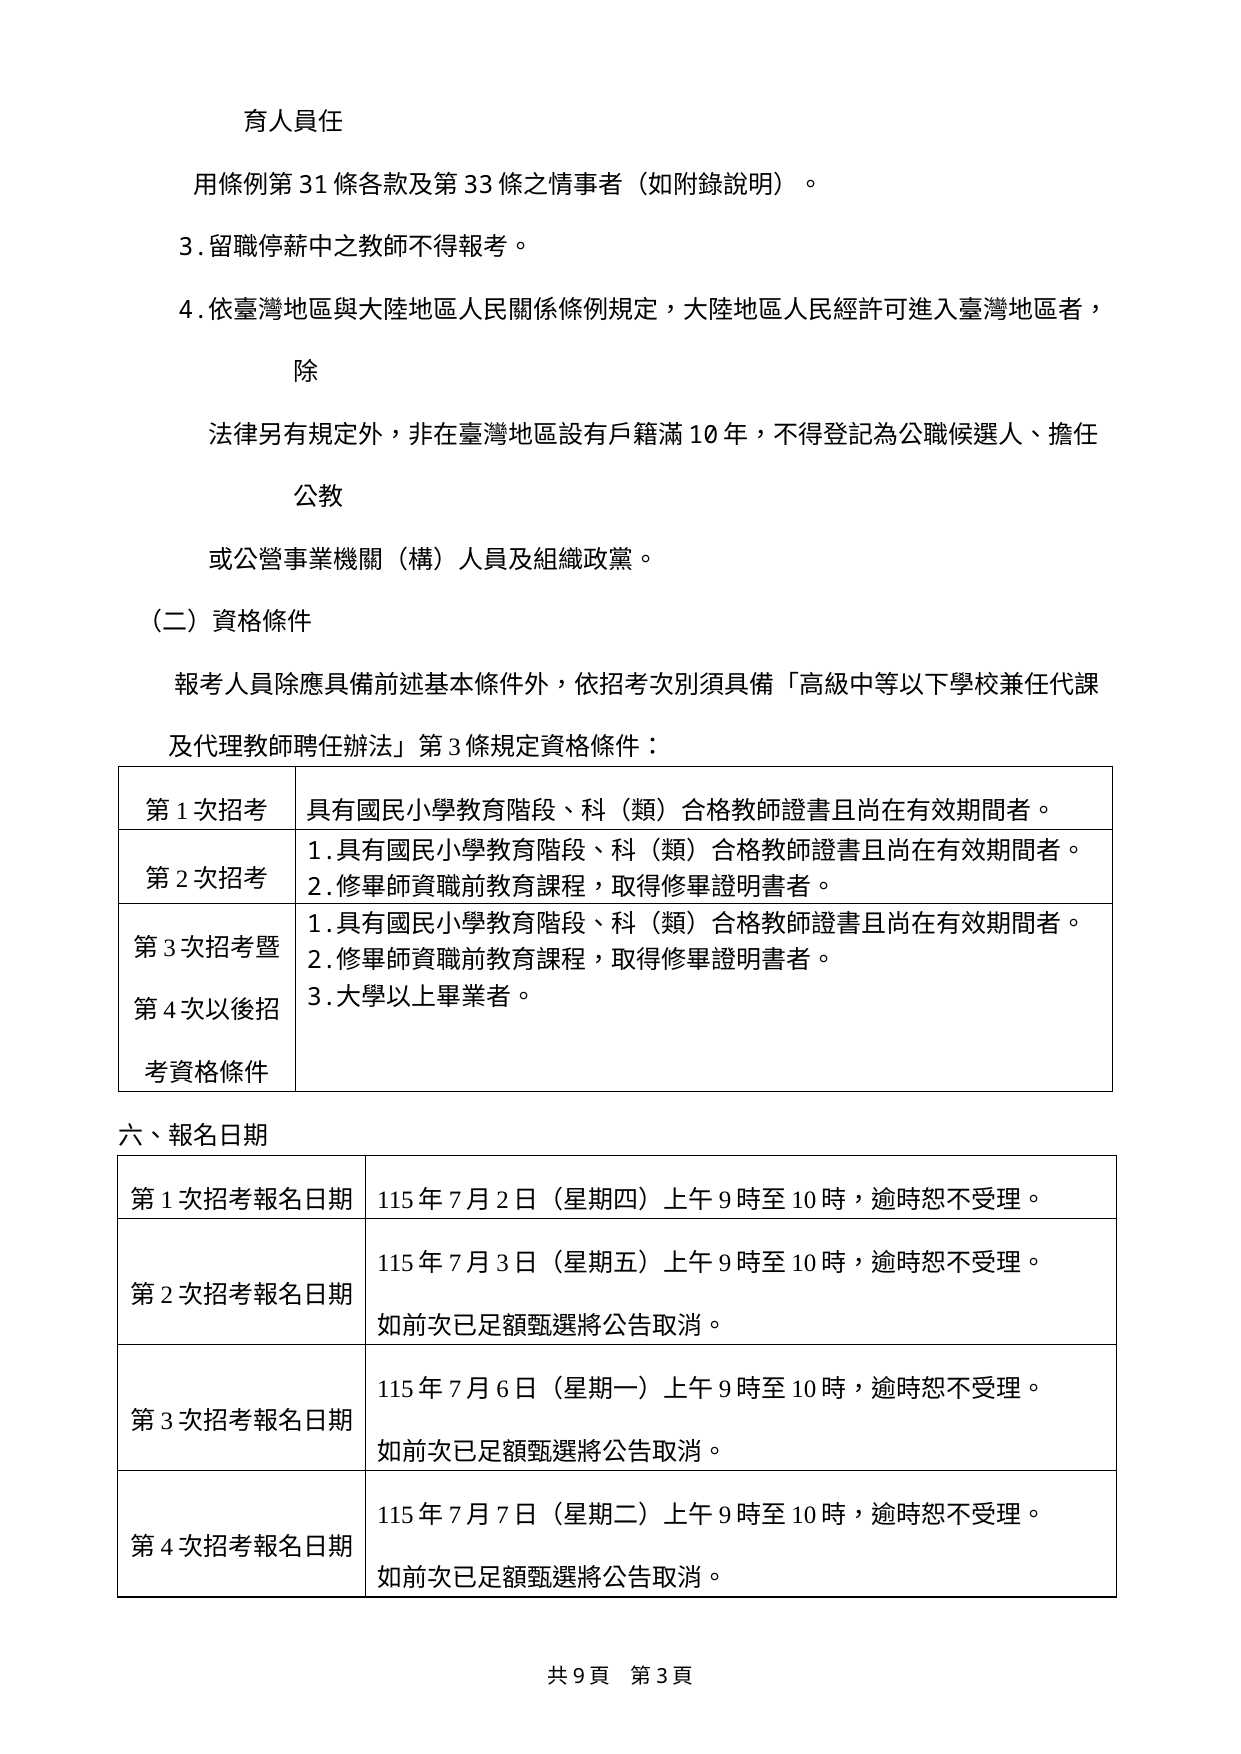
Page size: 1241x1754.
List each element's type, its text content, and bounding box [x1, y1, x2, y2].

text 育人員任 [118, 78, 1122, 141]
table_cell 第2次招考報名日期 [118, 1219, 365, 1344]
table_header 具有國民小學教育階段、科（類）合格教師證書且尚在有效期間者。 [296, 767, 1112, 829]
table_header 第1次招考 [119, 767, 295, 829]
table_cell 第2次招考 [119, 830, 295, 903]
text 法律另有規定外，非在臺灣地區設有戶籍滿10年，不得登記為公職候選人、擔任公教 [118, 391, 1122, 516]
text 3.留職停薪中之教師不得報考。 [118, 203, 1122, 266]
text 4.依臺灣地區與大陸地區人民關係條例規定，大陸地區人民經許可進入臺灣地區者，除 [118, 266, 1122, 391]
table_header 第1次招考報名日期 [118, 1156, 365, 1218]
table_cell 第4次招考報名日期 [118, 1471, 365, 1596]
table_cell 第3次招考暨 第4次以後招考資格條件 [119, 904, 295, 1091]
table_cell 1.具有國民小學教育階段、科（類）合格教師證書且尚在有效期間者。 2.修畢師資職前教育課程，取得修畢證明書者。 3.大學以上畢業者。 [296, 904, 1112, 1091]
table_cell 115年7月7日（星期二）上午9時至10時，逾時恕不受理。 如前次已足額甄選將公告取消。 [366, 1471, 1116, 1596]
table_cell 第3次招考報名日期 [118, 1345, 365, 1470]
text 報考人員除應具備前述基本條件外，依招考次別須具備「高級中等以下學校兼任代課 [118, 641, 1122, 703]
text （二）資格條件 [118, 578, 1122, 641]
table_cell 1.具有國民小學教育階段、科（類）合格教師證書且尚在有效期間者。 2.修畢師資職前教育課程，取得修畢證明書者。 [296, 830, 1112, 903]
text 或公營事業機關（構）人員及組織政黨。 [118, 516, 1122, 578]
table_header 115年7月2日（星期四）上午9時至10時，逾時恕不受理。 [366, 1156, 1116, 1218]
table_cell 115年7月6日（星期一）上午9時至10時，逾時恕不受理。 如前次已足額甄選將公告取消。 [366, 1345, 1116, 1470]
table_cell 115年7月3日（星期五）上午9時至10時，逾時恕不受理。 如前次已足額甄選將公告取消。 [366, 1219, 1116, 1344]
text 用條例第31條各款及第33條之情事者（如附錄說明）。 [143, 141, 1122, 203]
text 及代理教師聘任辦法」第3條規定資格條件： [143, 703, 1122, 766]
text 六、報名日期 [118, 1092, 1122, 1155]
